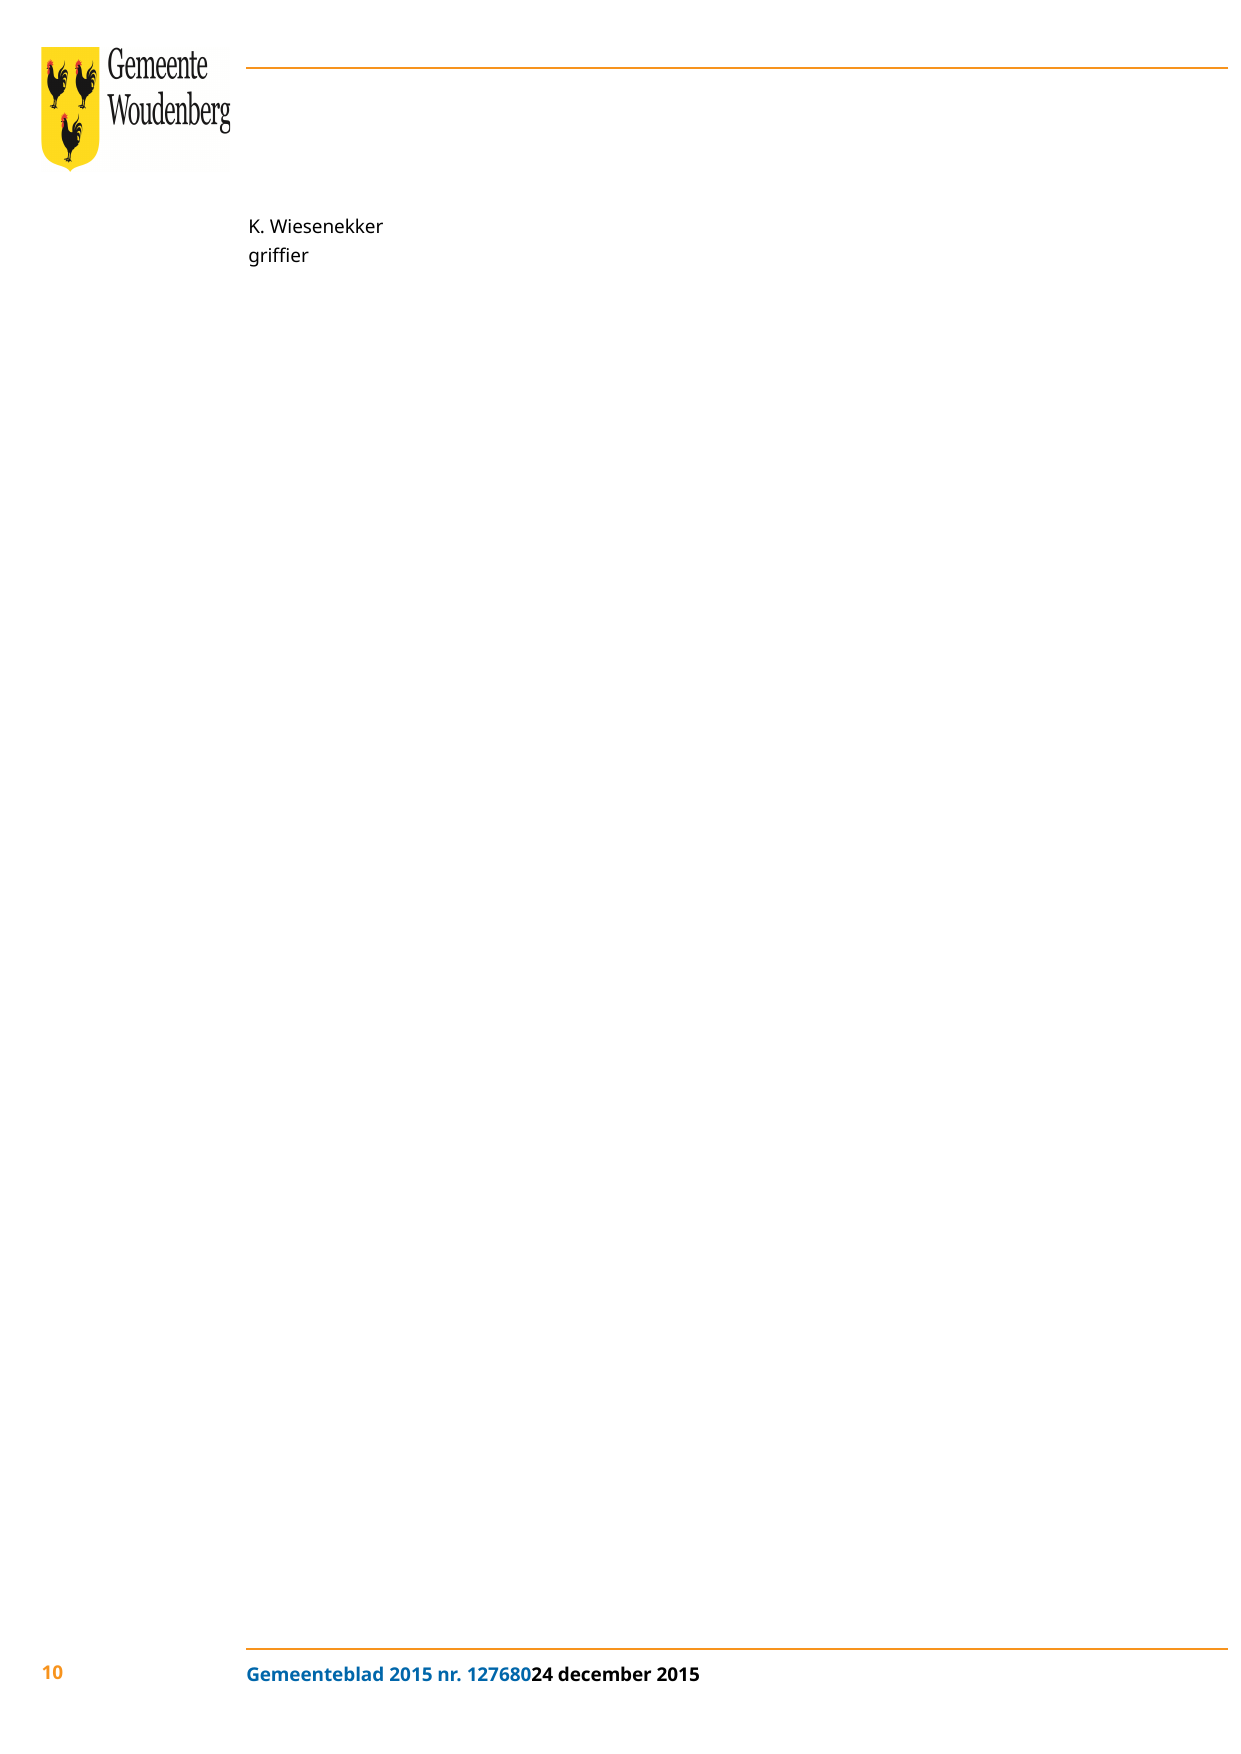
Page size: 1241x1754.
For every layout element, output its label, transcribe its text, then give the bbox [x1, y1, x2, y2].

text K. Wiesenekker [248, 213, 1152, 239]
text griffier [248, 243, 1152, 268]
picture [41, 47, 231, 172]
